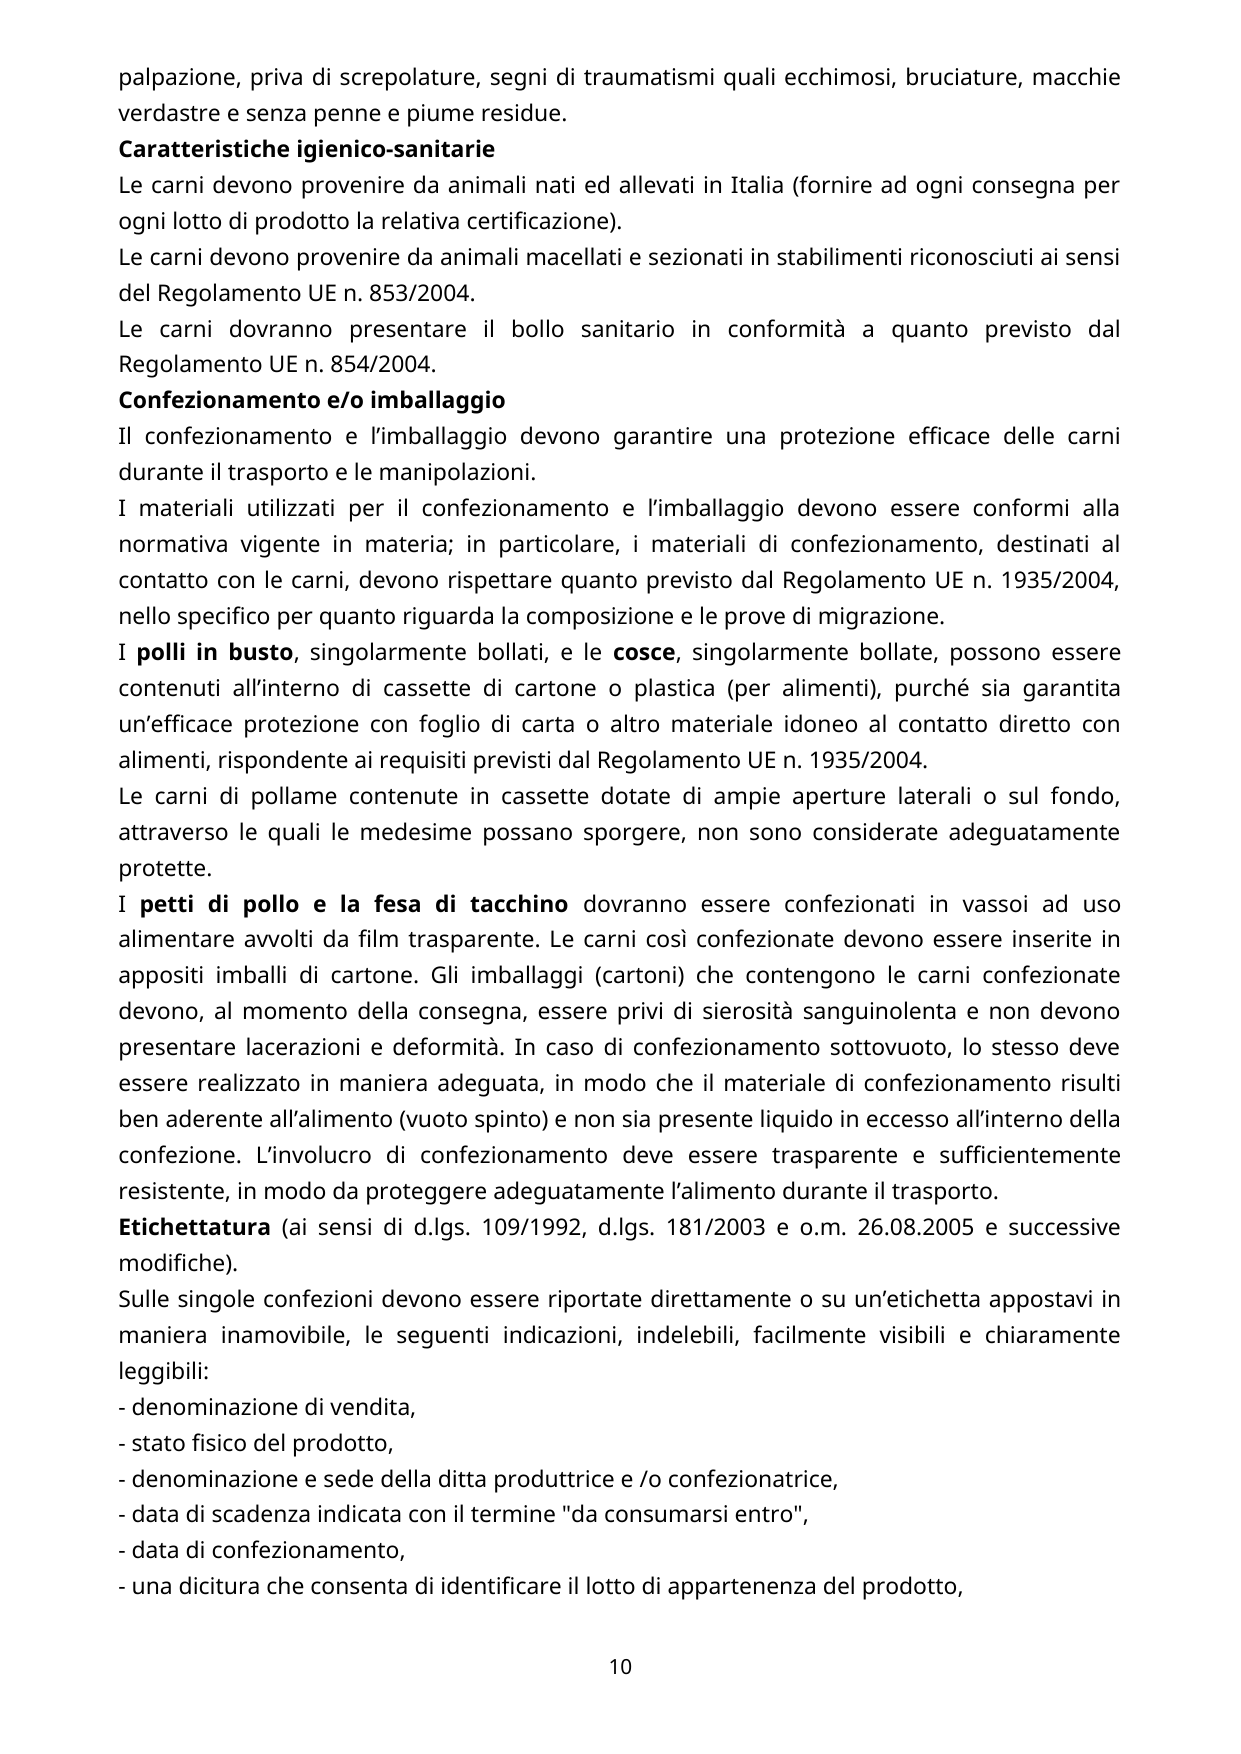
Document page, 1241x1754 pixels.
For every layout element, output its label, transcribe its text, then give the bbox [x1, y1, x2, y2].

text - denominazione e sede della ditta produttrice e /o confezionatrice, [118, 1462, 1122, 1494]
text Il confezionamento e l’imballaggio devono garantire una protezione efficace delle carni durante il trasporto e le manipolazioni. [118, 420, 1122, 487]
text - stato fisico del prodotto, [118, 1427, 1122, 1458]
text - denominazione di vendita, [118, 1391, 1122, 1422]
text Caratteristiche igienico-sanitarie [118, 133, 1122, 164]
text - data di confezionamento, [118, 1534, 1122, 1566]
text Etichettatura (ai sensi di d.lgs. 109/1992, d.lgs. 181/2003 e o.m. 26.08.2005 e successive modifiche). [118, 1211, 1122, 1278]
text I materiali utilizzati per il confezionamento e l’imballaggio devono essere conformi alla normativa vigente in materia; in particolare, i materiali di confezionamento, destinati al contatto con le carni, devono rispettare quanto previsto dal Regolamento UE n. 1935/2004, nello specifico per quanto riguarda la composizione e le prove di migrazione. [118, 492, 1122, 631]
text palpazione, priva di screpolature, segni di traumatismi quali ecchimosi, bruciature, macchie verdastre e senza penne e piume residue. [118, 61, 1122, 128]
text Le carni di pollame contenute in cassette dotate di ampie aperture laterali o sul fondo, attraverso le quali le medesime possano sporgere, non sono considerate adeguatamente protette. [118, 780, 1122, 883]
text - una dicitura che consenta di identificare il lotto di appartenenza del prodotto, [118, 1570, 1122, 1602]
text Le carni devono provenire da animali nati ed allevati in Italia (fornire ad ogni consegna per ogni lotto di prodotto la relativa certificazione). [118, 169, 1122, 236]
text I petti di pollo e la fesa di tacchino dovranno essere confezionati in vassoi ad uso alimentare avvolti da film trasparente. Le carni così confezionate devono essere inserite in appositi imballi di cartone. Gli imballaggi (cartoni) che contengono le carni confezionate devono, al momento della consegna, essere privi di sierosità sanguinolenta e non devono presentare lacerazioni e deformità. In caso di confezionamento sottovuoto, lo stesso deve essere realizzato in maniera adeguata, in modo che il materiale di confezionamento risulti ben aderente all’alimento (vuoto spinto) e non sia presente liquido in eccesso all’interno della confezione. L’involucro di confezionamento deve essere trasparente e sufficientemente resistente, in modo da proteggere adeguatamente l’alimento durante il trasporto. [118, 887, 1122, 1206]
text Confezionamento e/o imballaggio [118, 384, 1122, 416]
text - data di scadenza indicata con il termine "da consumarsi entro", [118, 1498, 1122, 1530]
text Le carni devono provenire da animali macellati e sezionati in stabilimenti riconosciuti ai sensi del Regolamento UE n. 853/2004. [118, 241, 1122, 308]
text Le carni dovranno presentare il bollo sanitario in conformità a quanto previsto dal Regolamento UE n. 854/2004. [118, 312, 1122, 380]
text I polli in busto, singolarmente bollati, e le cosce, singolarmente bollate, possono essere contenuti all’interno di cassette di cartone o plastica (per alimenti), purché sia garantita un’efficace protezione con foglio di carta o altro materiale idoneo al contatto diretto con alimenti, rispondente ai requisiti previsti dal Regolamento UE n. 1935/2004. [118, 636, 1122, 775]
text Sulle singole confezioni devono essere riportate direttamente o su un’etichetta appostavi in maniera inamovibile, le seguenti indicazioni, indelebili, facilmente visibili e chiaramente leggibili: [118, 1283, 1122, 1386]
